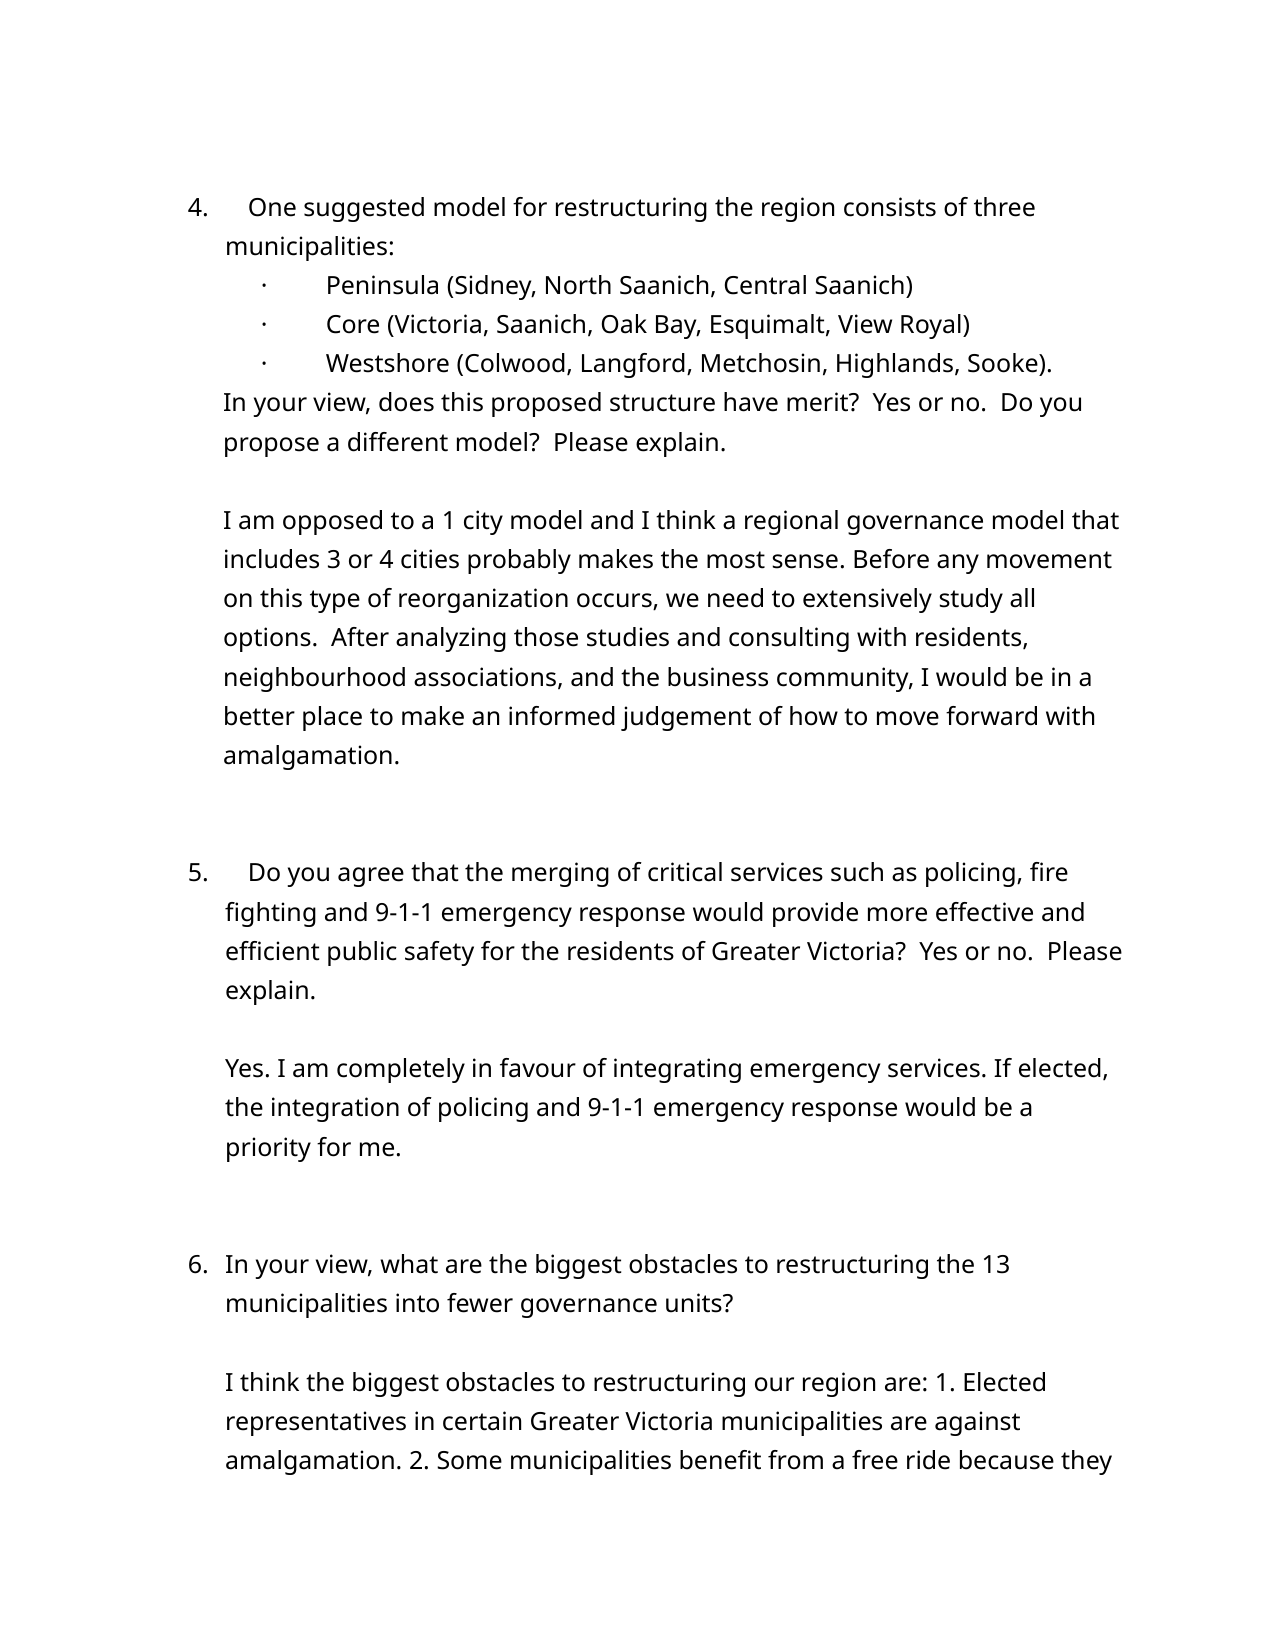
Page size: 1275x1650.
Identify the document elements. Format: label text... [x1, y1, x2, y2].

text · Westshore (Colwood, Langford, Metchosin, Highlands, Sooke). [261, 346, 1125, 380]
list In your view, what are the biggest obstacles to restructuring the 13 municipalities into fewer governance units? [188, 1247, 1125, 1320]
text · Core (Victoria, Saanich, Oak Bay, Esquimalt, View Royal) [261, 307, 1125, 341]
text In your view, does this proposed structure have merit? Yes or no. Do you propose a different model? Please explain. [223, 385, 1125, 458]
text 5. Do you agree that the merging of critical services such as policing, fire fighting and 9-1-1 emergency response would provide more effective and efficient public safety for the residents of Greater Victoria? Yes or no. Please explain. [188, 855, 1125, 1007]
text I think the biggest obstacles to restructuring our region are: 1. Elected representatives in certain Greater Victoria municipalities are against amalgamation. 2. Some municipalities benefit from a free ride because they [225, 1364, 1125, 1477]
text · Peninsula (Sidney, North Saanich, Central Saanich) [261, 267, 1125, 302]
text Yes. I am completely in favour of integrating emergency services. If elected, the integration of policing and 9-1-1 emergency response would be a priority for me. [225, 1051, 1125, 1163]
text I am opposed to a 1 city model and I think a regional governance model that includes 3 or 4 cities probably makes the most sense. Before any movement on this type of reorganization occurs, we need to extensively study all options. After analyzing those studies and consulting with residents, neighbourhood associations, and the business community, I would be in a better place to make an informed judgement of how to move forward with amalgamation. [223, 502, 1125, 772]
text 4. One suggested model for restructuring the region consists of three municipalities: [188, 189, 1125, 262]
